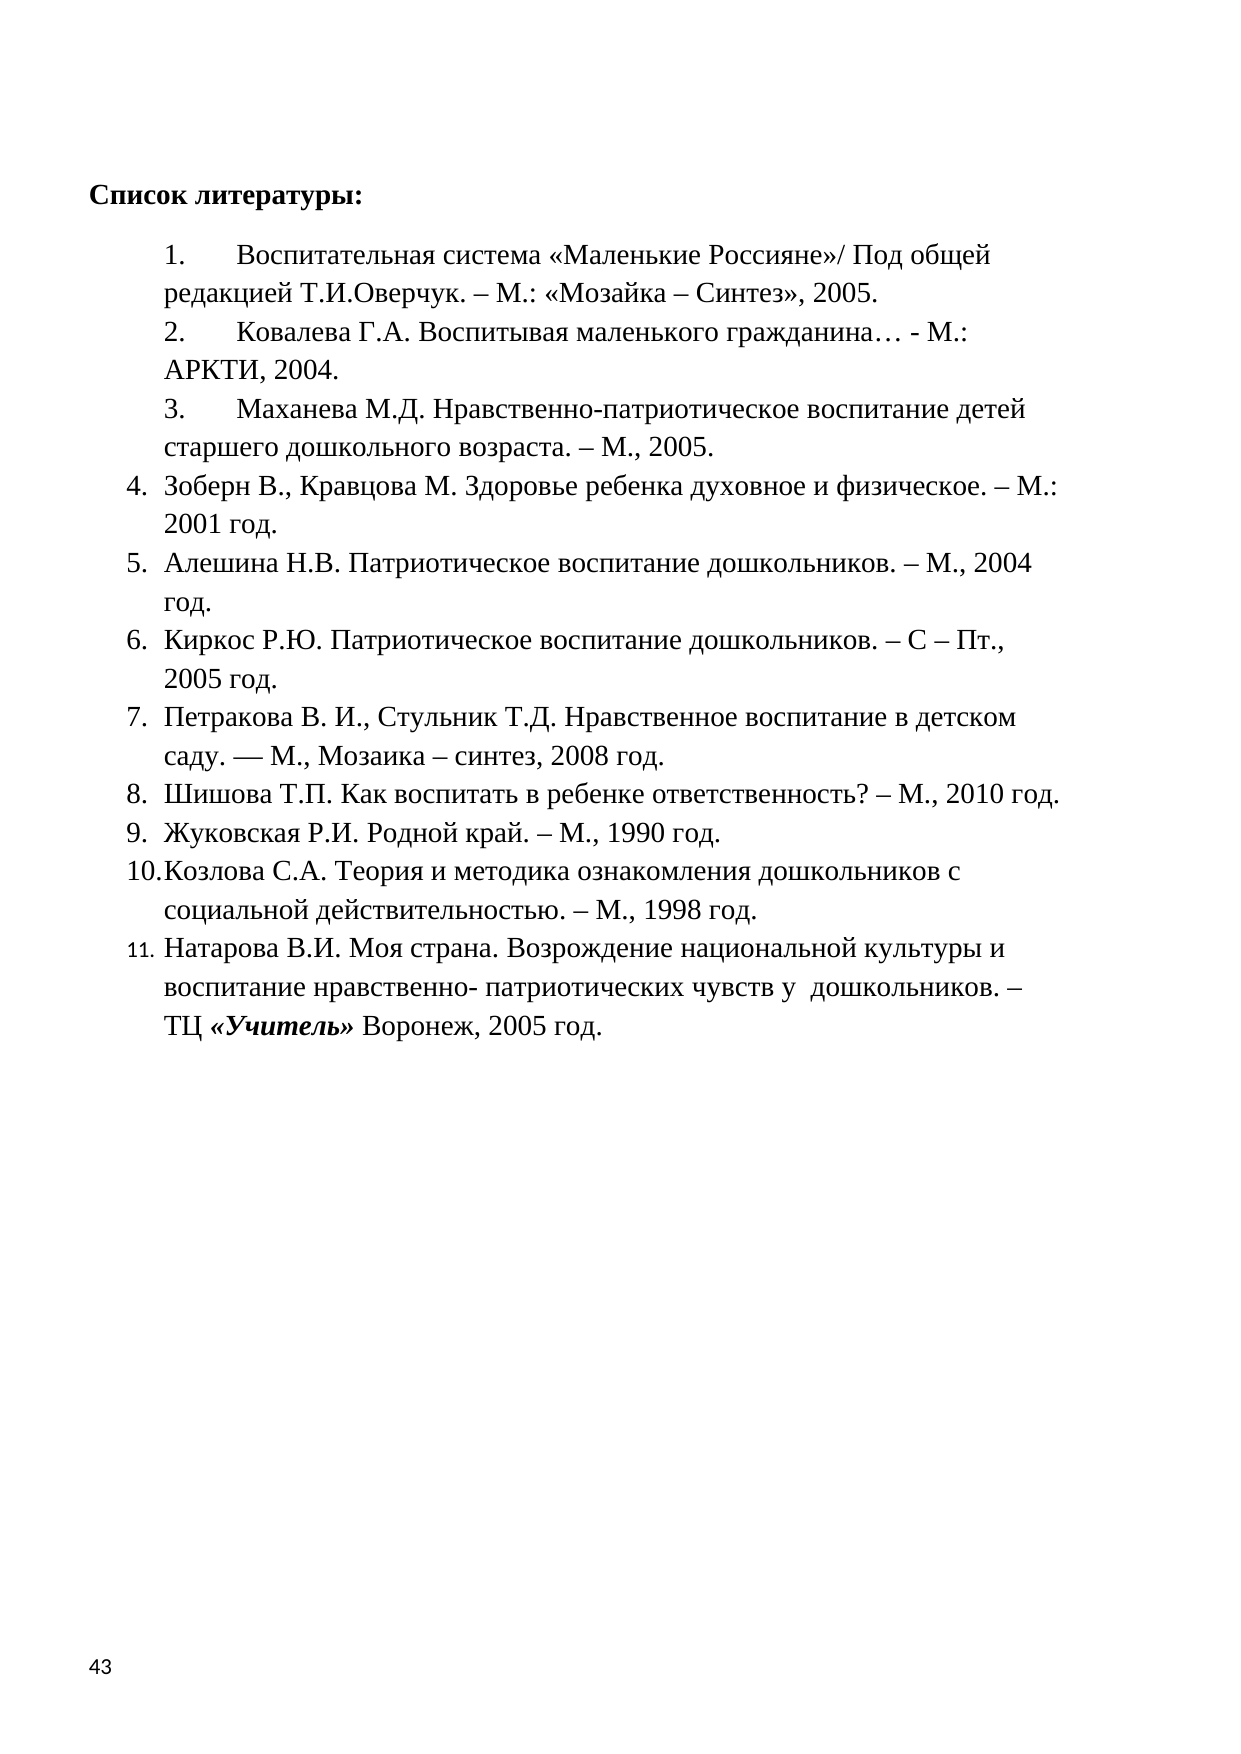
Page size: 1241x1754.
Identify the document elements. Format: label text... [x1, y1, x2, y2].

list Козлова С.А. Теория и методика ознакомления дошкольников с социальной действительностью. – М., 1998 год. [126, 853, 1063, 926]
list Воспитательная система «Маленькие Россияне»/ Под общей редакцией Т.И.Оверчук. – М.: «Мозайка – Синтез», 2005. [163, 237, 1052, 309]
list Ковалева Г.А. Воспитывая маленького гражданина… - М.: АРКТИ, 2004. [163, 314, 1052, 386]
text Список литературы: [88, 177, 1063, 211]
list Шишова Т.П. Как воспитать в ребенке ответственность? – М., 2010 год. [126, 776, 1063, 810]
list Жуковская Р.И. Родной край. – М., 1990 год. [126, 815, 1063, 848]
list Зоберн В., Кравцова М. Здоровье ребенка духовное и физическое. – М.: 2001 год. [126, 468, 1063, 540]
list Киркос Р.Ю. Патриотическое воспитание дошкольников. – С – Пт., 2005 год. [126, 622, 1063, 694]
list Натарова В.И. Моя страна. Возрождение национальной культуры и воспитание нравственно- патриотических чувств у дошкольников. – ТЦ «Учитель» Воронеж, 2005 год. [126, 931, 1063, 1041]
list Маханева М.Д. Нравственно-патриотическое воспитание детей старшего дошкольного возраста. – М., 2005. [163, 391, 1052, 463]
list Алешина Н.В. Патриотическое воспитание дошкольников. – М., 2004 год. [126, 545, 1063, 617]
list Петракова В. И., Стульник Т.Д. Нравственное воспитание в детском саду. — М., Мозаика – синтез, 2008 год. [126, 699, 1063, 771]
